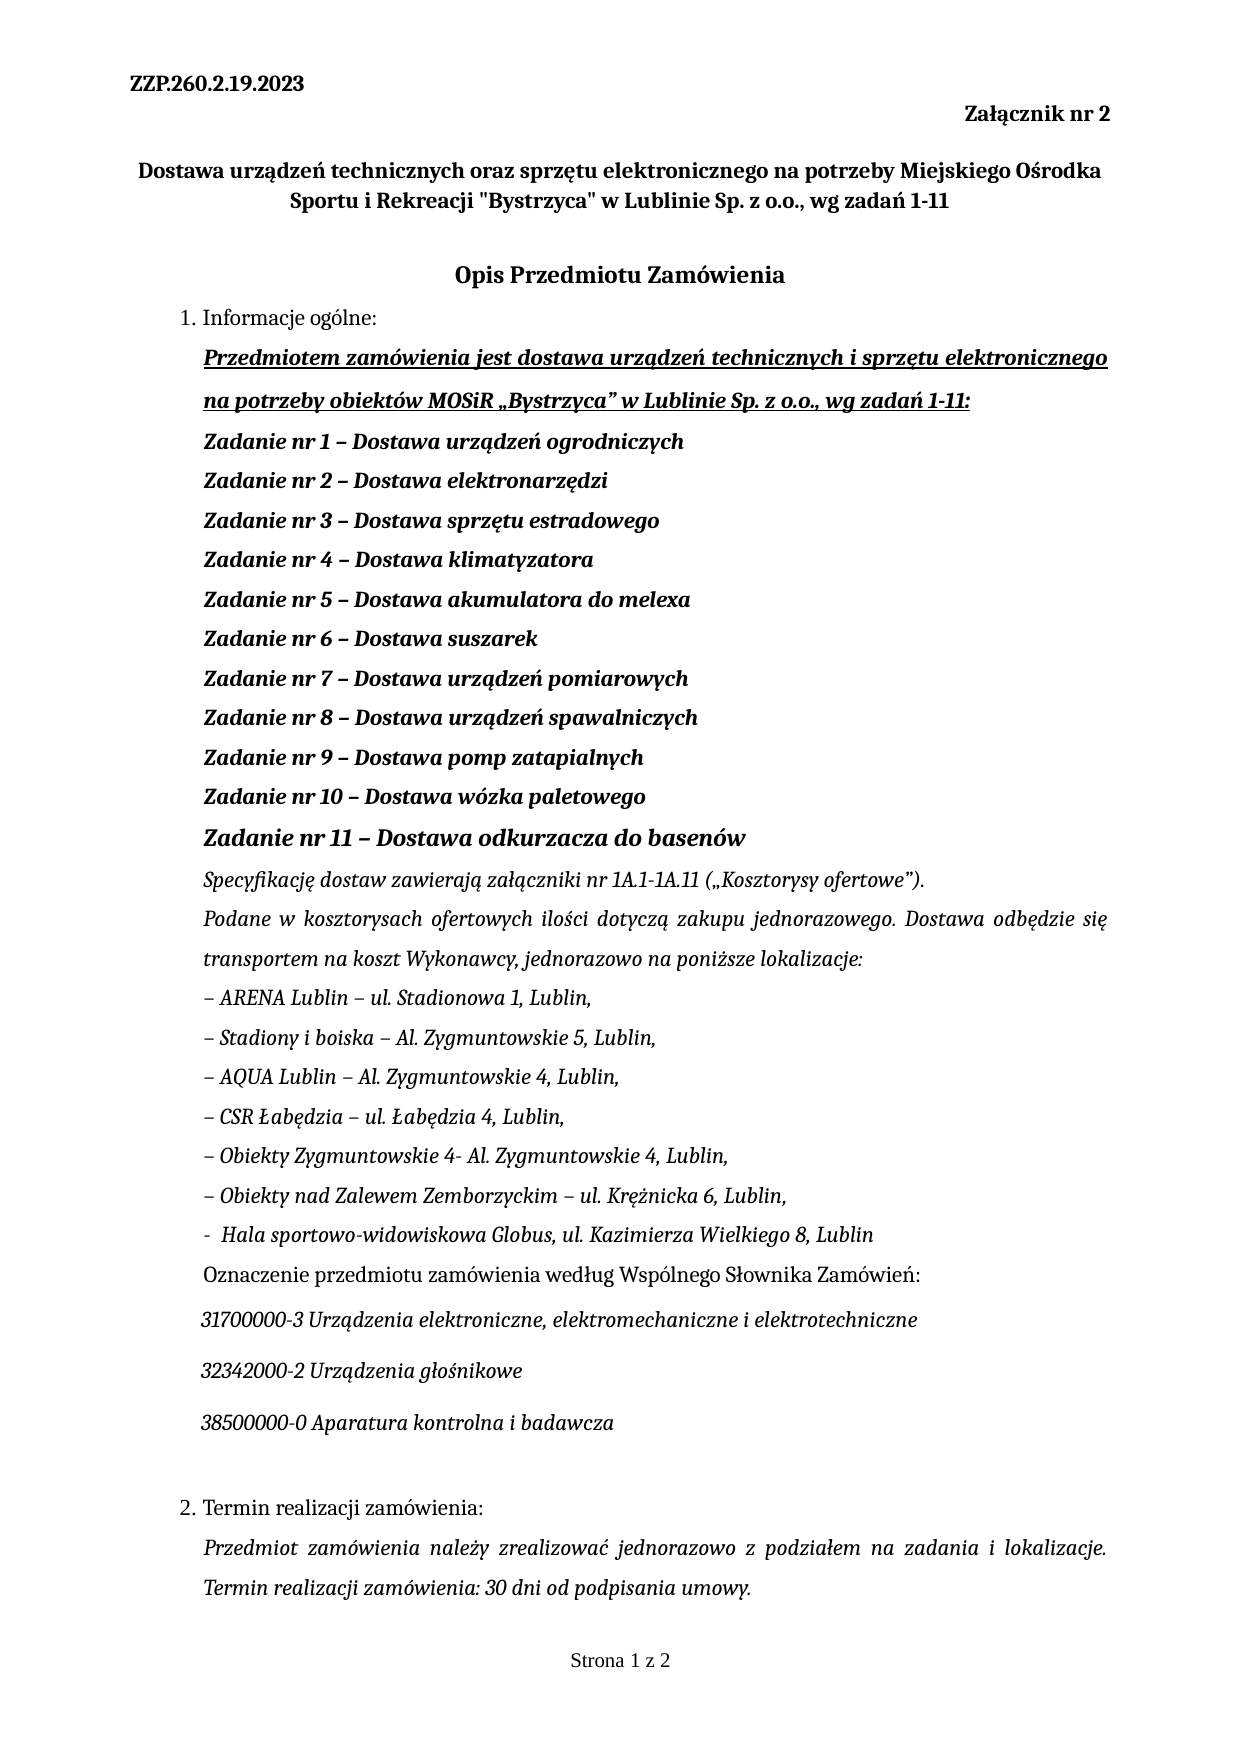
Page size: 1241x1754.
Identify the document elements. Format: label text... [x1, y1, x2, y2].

text – CSR Łabędzia – ul. Łabędzia 4, Lublin, [203, 1103, 1110, 1130]
text 32342000-2 Urządzenia głośnikowe [201, 1358, 1110, 1384]
text – Obiekty Zygmuntowskie 4- Al. Zygmuntowskie 4, Lublin, [203, 1143, 1110, 1169]
list Termin realizacji zamówienia: [174, 1494, 1110, 1522]
text – ARENA Lublin – ul. Stadionowa 1, Lublin, [203, 985, 1110, 1011]
list Zadanie nr 1 – Dostawa urządzeń ogrodniczych [204, 429, 1110, 455]
list Zadanie nr 4 – Dostawa klimatyzatora [204, 547, 1110, 573]
text 31700000-3 Urządzenia elektroniczne, elektromechaniczne i elektrotechniczne [201, 1307, 1110, 1333]
list Informacje ogólne: [174, 304, 1110, 331]
text – Stadiony i boiska – Al. Zygmuntowskie 5, Lublin, [203, 1024, 1110, 1051]
text Specyfikację dostaw zawierają załączniki nr 1A.1-1A.11 („Kosztorysy ofertowe”). [203, 867, 1110, 893]
text Przedmiotem zamówienia jest dostawa urządzeń technicznych i sprzętu elektronicznego na potrzeby obiektów MOSiR „Bystrzyca” w Lublinie Sp. z o.o., wg zadań 1-11: [203, 345, 1110, 414]
list Zadanie nr 7 – Dostawa urządzeń pomiarowych [204, 666, 1110, 692]
text Przedmiot zamówienia należy zrealizować jednorazowo z podziałem na zadania i lokalizacje. Termin realizacji zamówienia: 30 dni od podpisania umowy. [203, 1535, 1110, 1601]
text 38500000-0 Aparatura kontrolna i badawcza [201, 1409, 1110, 1436]
list Zadanie nr 5 – Dostawa akumulatora do melexa [204, 587, 1110, 613]
text Podane w kosztorysach ofertowych ilości dotyczą zakupu jednorazowego. Dostawa odbędzie się transportem na koszt Wykonawcy, jednorazowo na poniższe lokalizacje: [203, 906, 1110, 972]
text - Hala sportowo-widowiskowa Globus, ul. Kazimierza Wielkiego 8, Lublin [203, 1222, 1110, 1248]
text Dostawa urządzeń technicznych oraz sprzętu elektronicznego na potrzeby Miejskiego Ośrodka Sportu i Rekreacji "Bystrzyca" w Lublinie Sp. z o.o., wg zadań 1-11 [130, 158, 1110, 214]
list Zadanie nr 2 – Dostawa elektronarzędzi [204, 468, 1110, 494]
list Zadanie nr 8 – Dostawa urządzeń spawalniczych [204, 705, 1110, 731]
text – AQUA Lublin – Al. Zygmuntowskie 4, Lublin, [203, 1064, 1110, 1090]
list Zadanie nr 10 – Dostawa wózka paletowego [204, 784, 1110, 810]
list Zadanie nr 3 – Dostawa sprzętu estradowego [204, 508, 1110, 534]
text Zadanie nr 11 – Dostawa odkurzacza do basenów [203, 823, 1110, 852]
list Zadanie nr 9 – Dostawa pomp zatapialnych [204, 744, 1110, 771]
text Oznaczenie przedmiotu zamówienia według Wspólnego Słownika Zamówień: [203, 1261, 1110, 1288]
text – Obiekty nad Zalewem Zemborzyckim – ul. Krężnicka 6, Lublin, [203, 1182, 1110, 1209]
list Zadanie nr 6 – Dostawa suszarek [204, 626, 1110, 652]
text Opis Przedmiotu Zamówienia [130, 261, 1110, 290]
